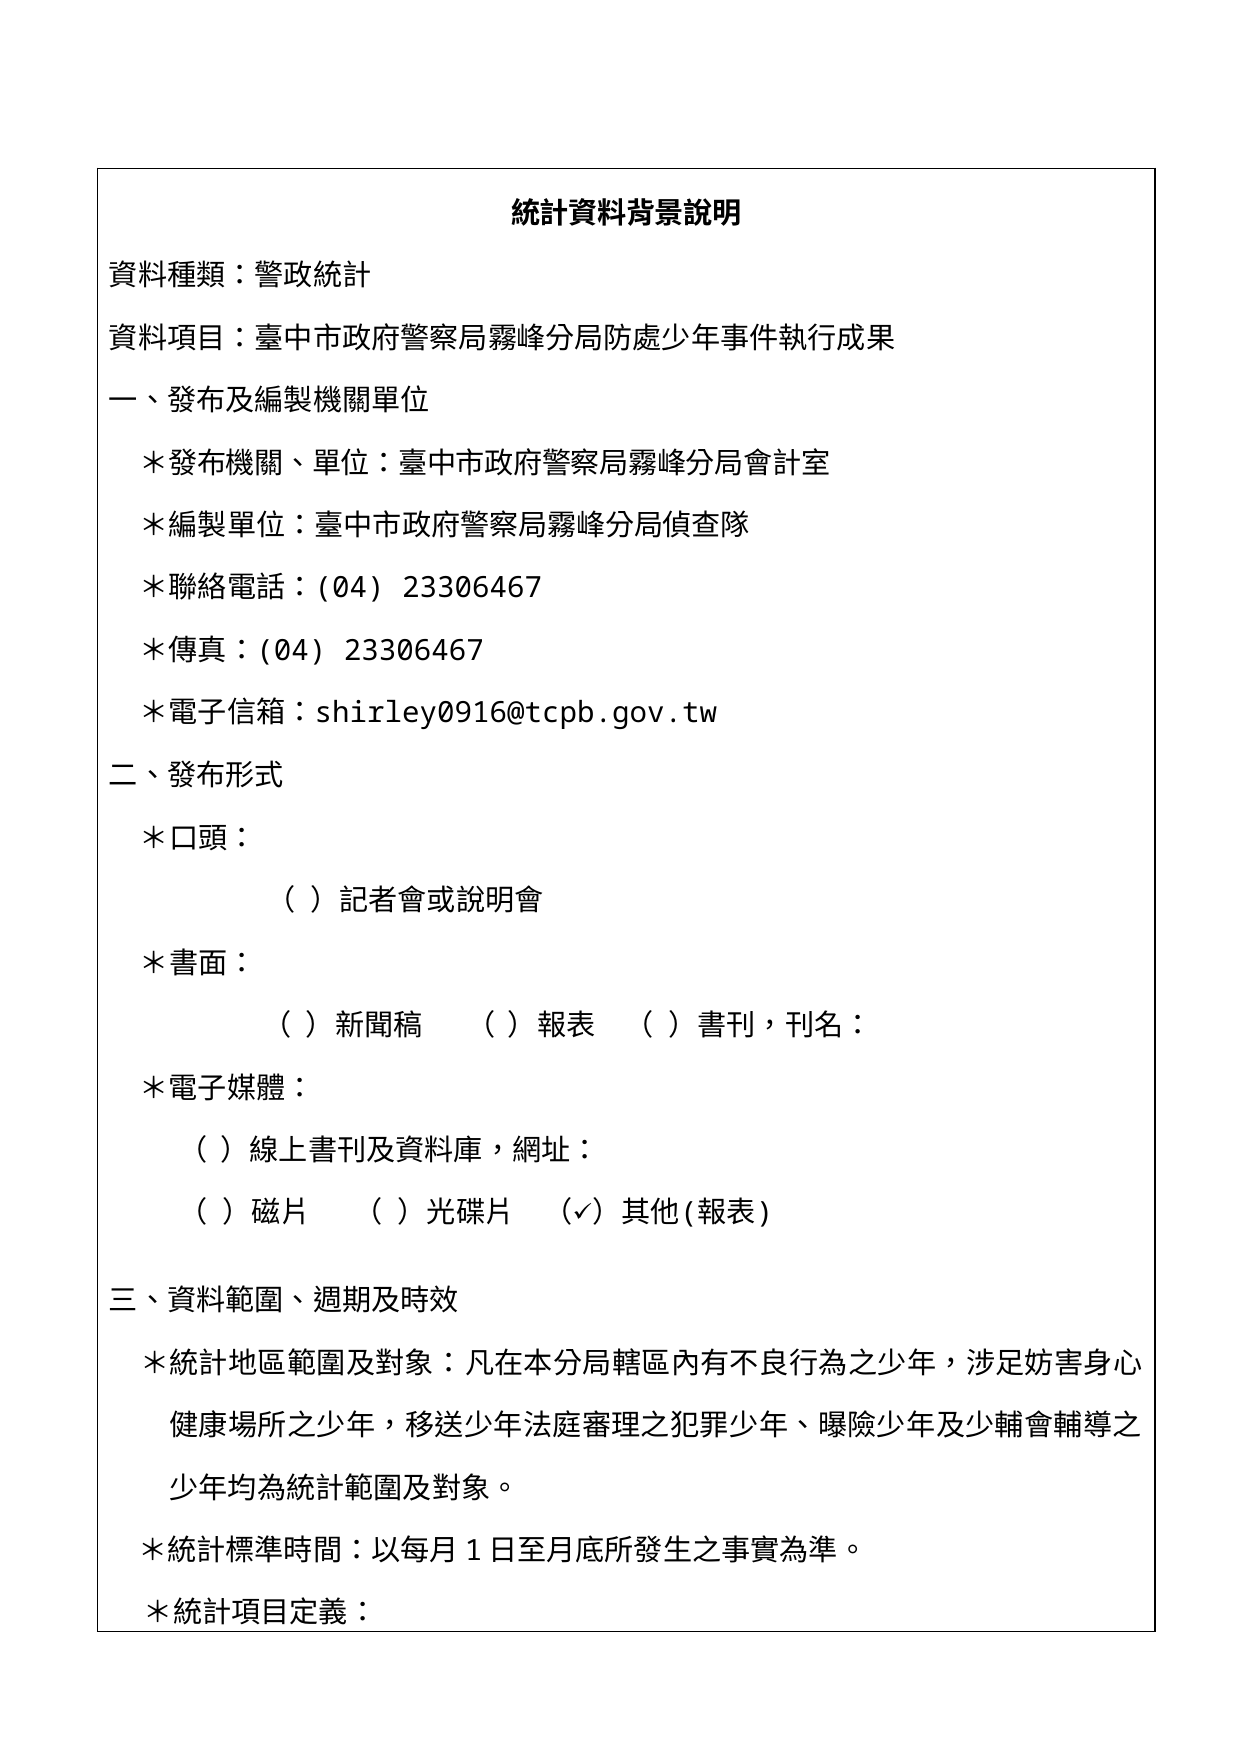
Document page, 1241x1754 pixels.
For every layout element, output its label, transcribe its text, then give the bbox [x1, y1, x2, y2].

table_header 統計資料背景說明 資料種類：警政統計 資料項目：臺中市政府警察局霧峰分局防處少年事件執行成果 一、發布及編製機關單位 ＊發布機關、單位：臺中市政府警察局霧峰分局會計室 ＊編製單位：臺中市政府警察局霧峰分局偵查隊 ＊聯絡電話：(04) 23306467 ＊傳真：(04) 23306467 ＊電子信箱：shirley0916@tcpb.gov.tw 二、發布形式 口頭： （ ）記者會或說明會 書面： （ ）新聞稿 （ ）報表 （ ）書刊，刊名： ＊電子媒體： （ ）線上書刊及資料庫，網址： （ ）磁片 （ ）光碟片 （P）其他(報表) 三、資料範圍、週期及時效 ＊統計地區範圍及對象：凡在本分局轄區內有不良行為之少年，涉足妨害身心健康場所之少年，移送少年法庭審理之犯罪少年、曝險少年及少輔會輔導之少年均為統計範圍及對象。 ＊統計標準時間：以每月1日至月底所發生之事實為準。 ＊統計項目定義： [98, 169, 1154, 1631]
